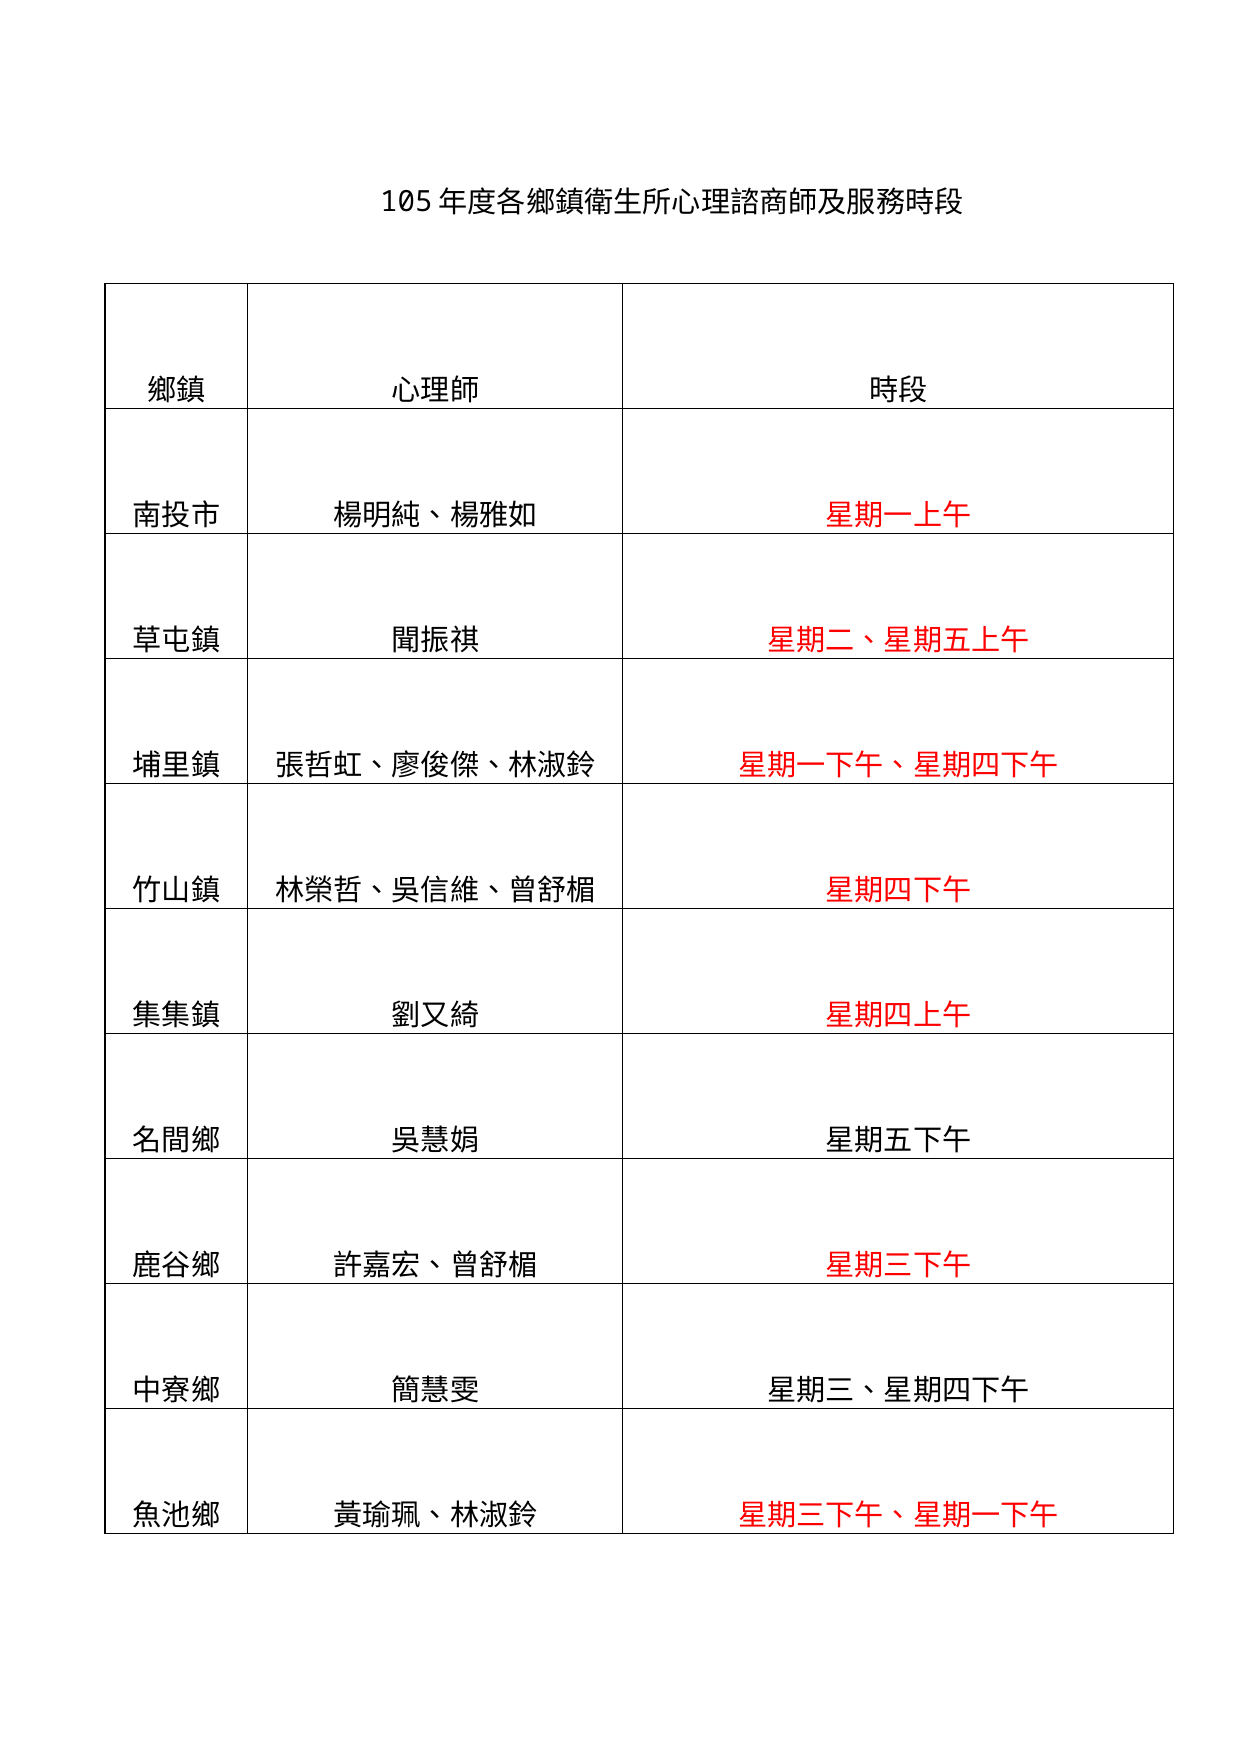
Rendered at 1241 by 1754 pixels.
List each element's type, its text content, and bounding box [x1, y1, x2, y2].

table_cell 劉又綺 [248, 909, 622, 1033]
table_cell 竹山鎮 [106, 784, 247, 908]
table_cell 埔里鎮 [106, 659, 247, 783]
table_header 心理師 [248, 284, 622, 408]
table_cell 南投市 [106, 409, 247, 533]
table_cell 草屯鎮 [106, 534, 247, 658]
table_cell 鹿谷鄉 [106, 1159, 247, 1283]
table_cell 中寮鄉 [106, 1284, 247, 1408]
table_cell 魚池鄉 [106, 1409, 247, 1533]
table_cell 楊明純、楊雅如 [248, 409, 622, 533]
table_cell 星期二、星期五上午 [623, 534, 1173, 658]
table_cell 吳慧娟 [248, 1034, 622, 1158]
table_cell 星期五下午 [623, 1034, 1173, 1158]
table_cell 星期三下午 [623, 1159, 1173, 1283]
table_cell 星期一下午、星期四下午 [623, 659, 1173, 783]
table_cell 星期四上午 [623, 909, 1173, 1033]
text 105年度各鄉鎮衛生所心理諮商師及服務時段 [187, 158, 1181, 221]
table_cell 林榮哲、吳信維、曾舒楣 [248, 784, 622, 908]
table_cell 星期四下午 [623, 784, 1173, 908]
table_cell 名間鄉 [106, 1034, 247, 1158]
table_header 鄉鎮 [106, 284, 247, 408]
table_cell 星期一上午 [623, 409, 1173, 533]
table_cell 簡慧雯 [248, 1284, 622, 1408]
table_cell 星期三、星期四下午 [623, 1284, 1173, 1408]
table_cell 聞振祺 [248, 534, 622, 658]
table_cell 許嘉宏、曾舒楣 [248, 1159, 622, 1283]
table_cell 張哲虹、廖俊傑、林淑鈴 [248, 659, 622, 783]
table_cell 星期三下午、星期一下午 [623, 1409, 1173, 1533]
table_cell 集集鎮 [106, 909, 247, 1033]
table_header 時段 [623, 284, 1173, 408]
table_cell 黃瑜珮、林淑鈴 [248, 1409, 622, 1533]
